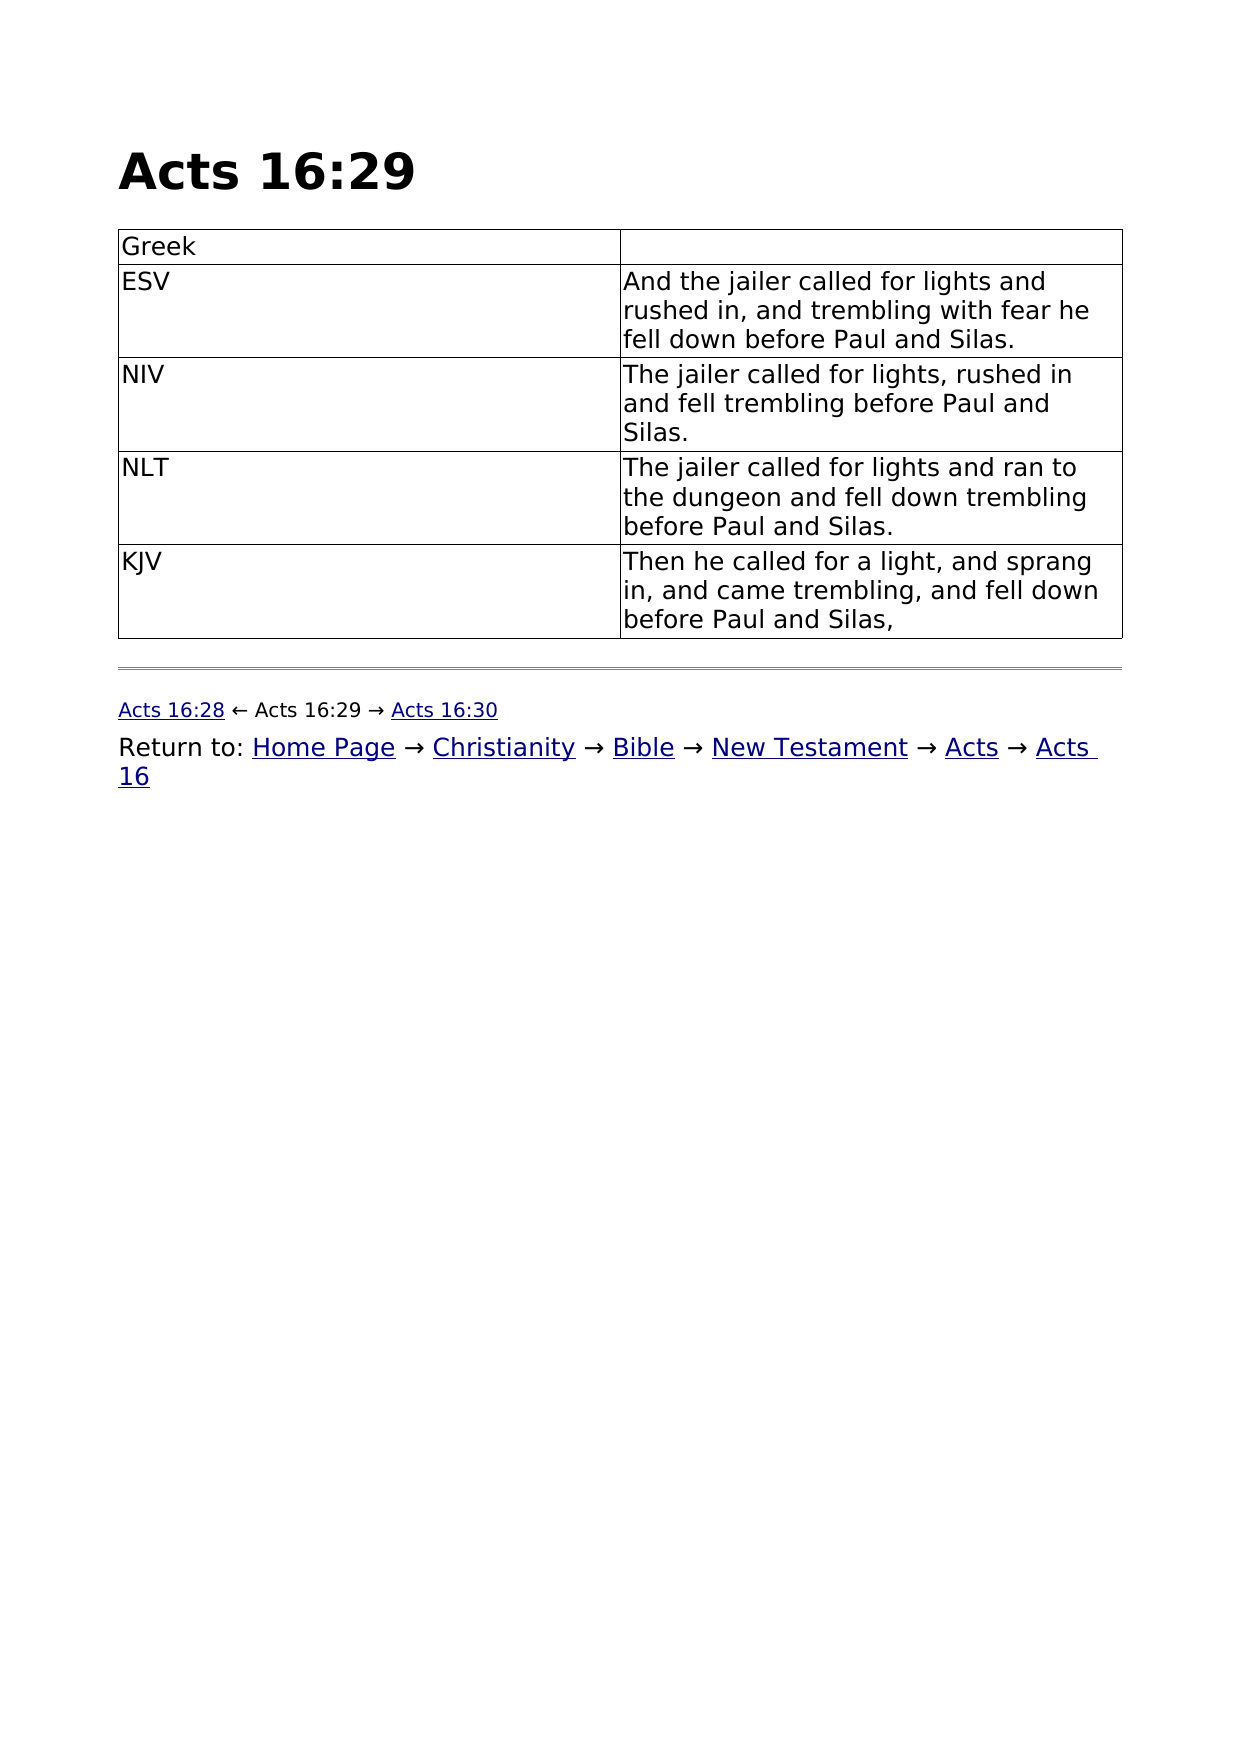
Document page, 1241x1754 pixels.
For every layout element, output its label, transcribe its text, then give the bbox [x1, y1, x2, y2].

table_cell NLT [119, 452, 620, 544]
table_header Greek [119, 230, 620, 264]
table_cell Then he called for a light, and sprang in, and came trembling, and fell down before Paul and Silas, [621, 545, 1122, 637]
table_cell The jailer called for lights, rushed in and fell trembling before Paul and Silas. [621, 358, 1122, 451]
table_cell And the jailer called for lights and rushed in, and trembling with fear he fell down before Paul and Silas. [621, 265, 1122, 357]
table_cell ESV [119, 265, 620, 357]
table_cell The jailer called for lights and ran to the dungeon and fell down trembling before Paul and Silas. [621, 452, 1122, 544]
table_header [621, 230, 1122, 264]
subtitle Acts 16:29 [118, 143, 1122, 201]
table_cell KJV [119, 545, 620, 637]
table_cell NIV [119, 358, 620, 451]
text Return to: Home Page → Christianity → Bible → New Testament → Acts → Acts 16 [118, 733, 1122, 791]
text Acts 16:28 ← Acts 16:29 → Acts 16:30 [118, 699, 1122, 733]
